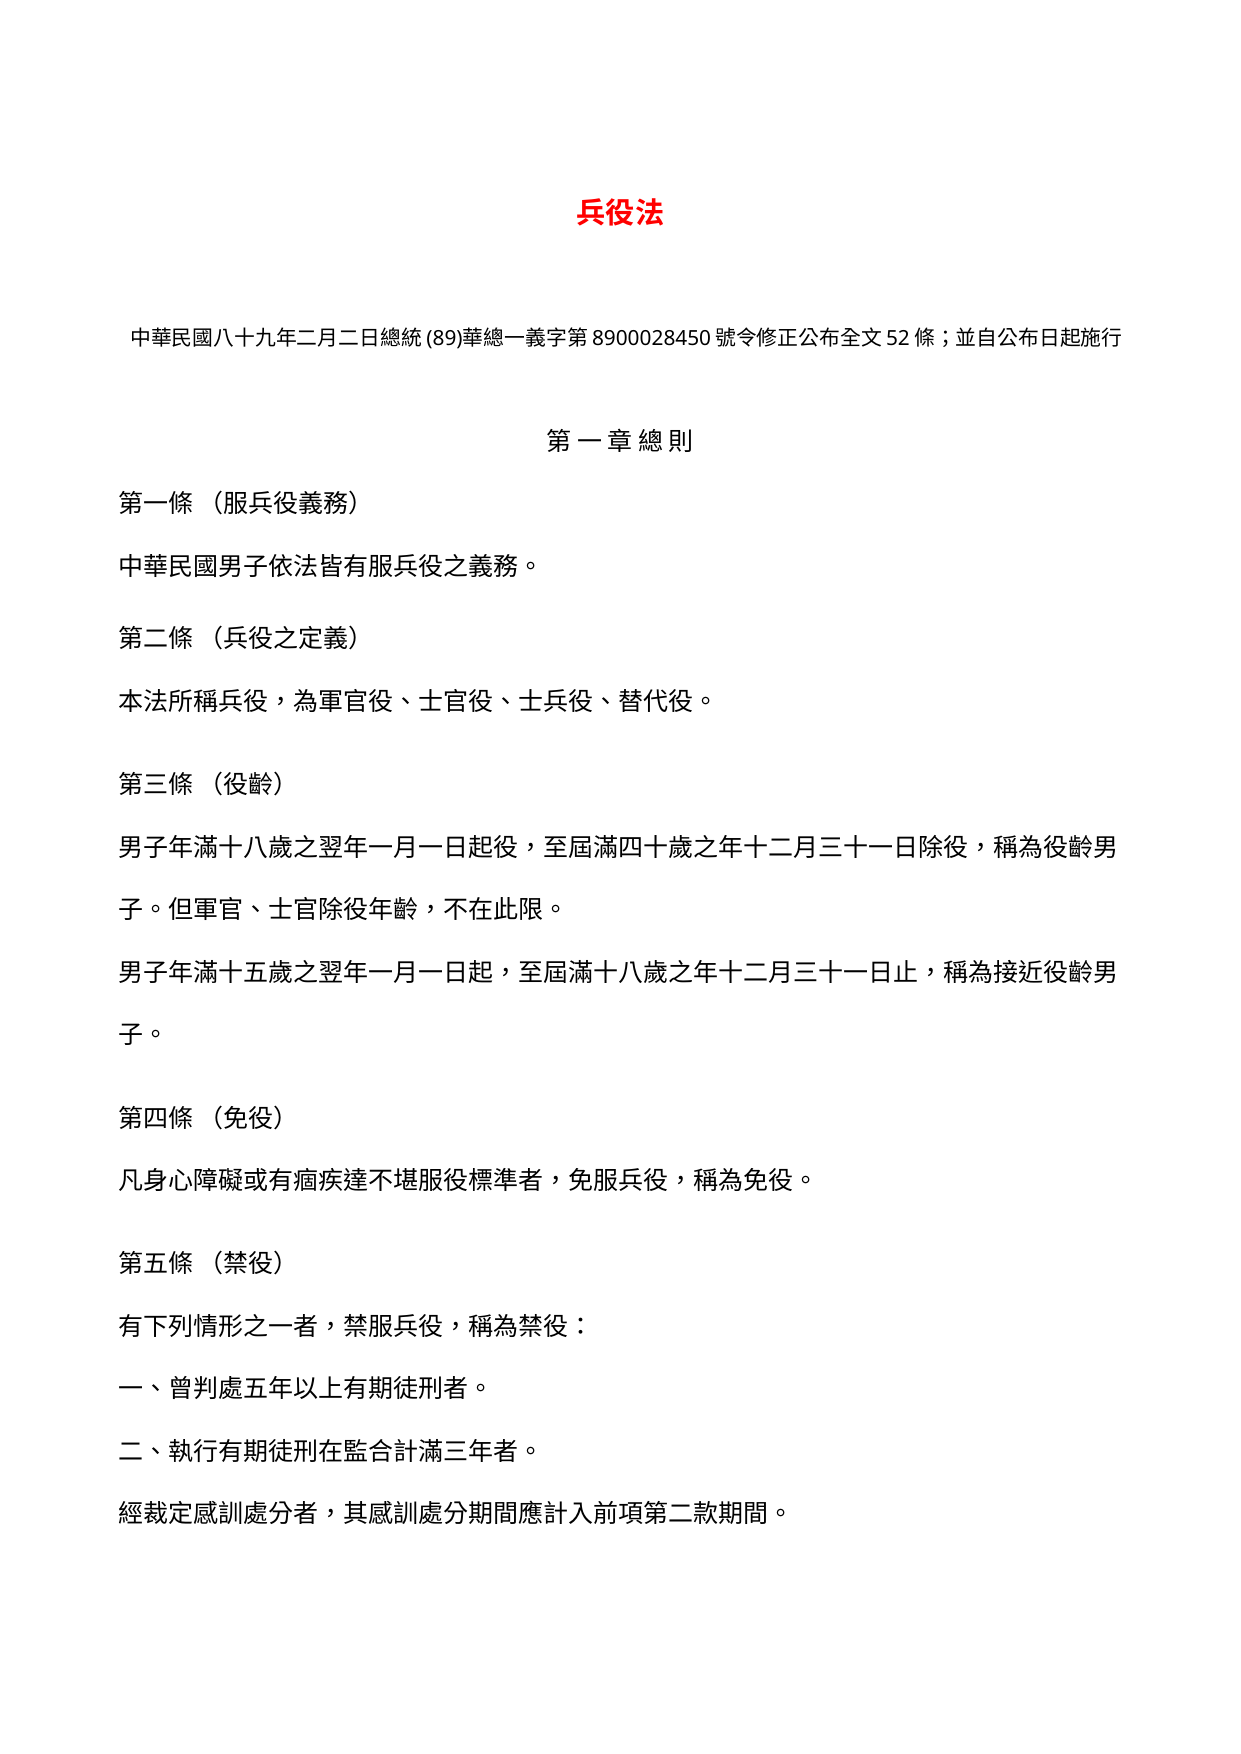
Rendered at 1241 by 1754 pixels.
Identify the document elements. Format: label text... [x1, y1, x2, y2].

text 第三條 （役齡） 男子年滿十八歲之翌年一月一日起役，至屆滿四十歲之年十二月三十一日除役，稱為役齡男子。但軍官、士官除役年齡，不在此限。 男子年滿十五歲之翌年一月一日起，至屆滿十八歲之年十二月三十一日止，稱為接近役齡男子。 [118, 741, 1122, 1054]
text 第 一 章 總 則 [118, 397, 1122, 460]
text 第五條 （禁役） 有下列情形之一者，禁服兵役，稱為禁役： 一、曾判處五年以上有期徒刑者。 二、執行有期徒刑在監合計滿三年者。 經裁定感訓處分者，其感訓處分期間應計入前項第二款期間。 [118, 1220, 1122, 1533]
text 中華民國八十九年二月二日總統 (89)華總一義字第8900028450號令修正公布全文52條；並自公布日起施行 [118, 294, 1122, 357]
text 第二條 （兵役之定義） 本法所稱兵役，為軍官役、士官役、士兵役、替代役。 [118, 595, 1122, 720]
text 兵役法 [118, 169, 1122, 231]
text 第四條 （免役） 凡身心障礙或有痼疾達不堪服役標準者，免服兵役，稱為免役。 [118, 1074, 1122, 1199]
text 第一條 （服兵役義務） 中華民國男子依法皆有服兵役之義務。 [118, 460, 1122, 585]
